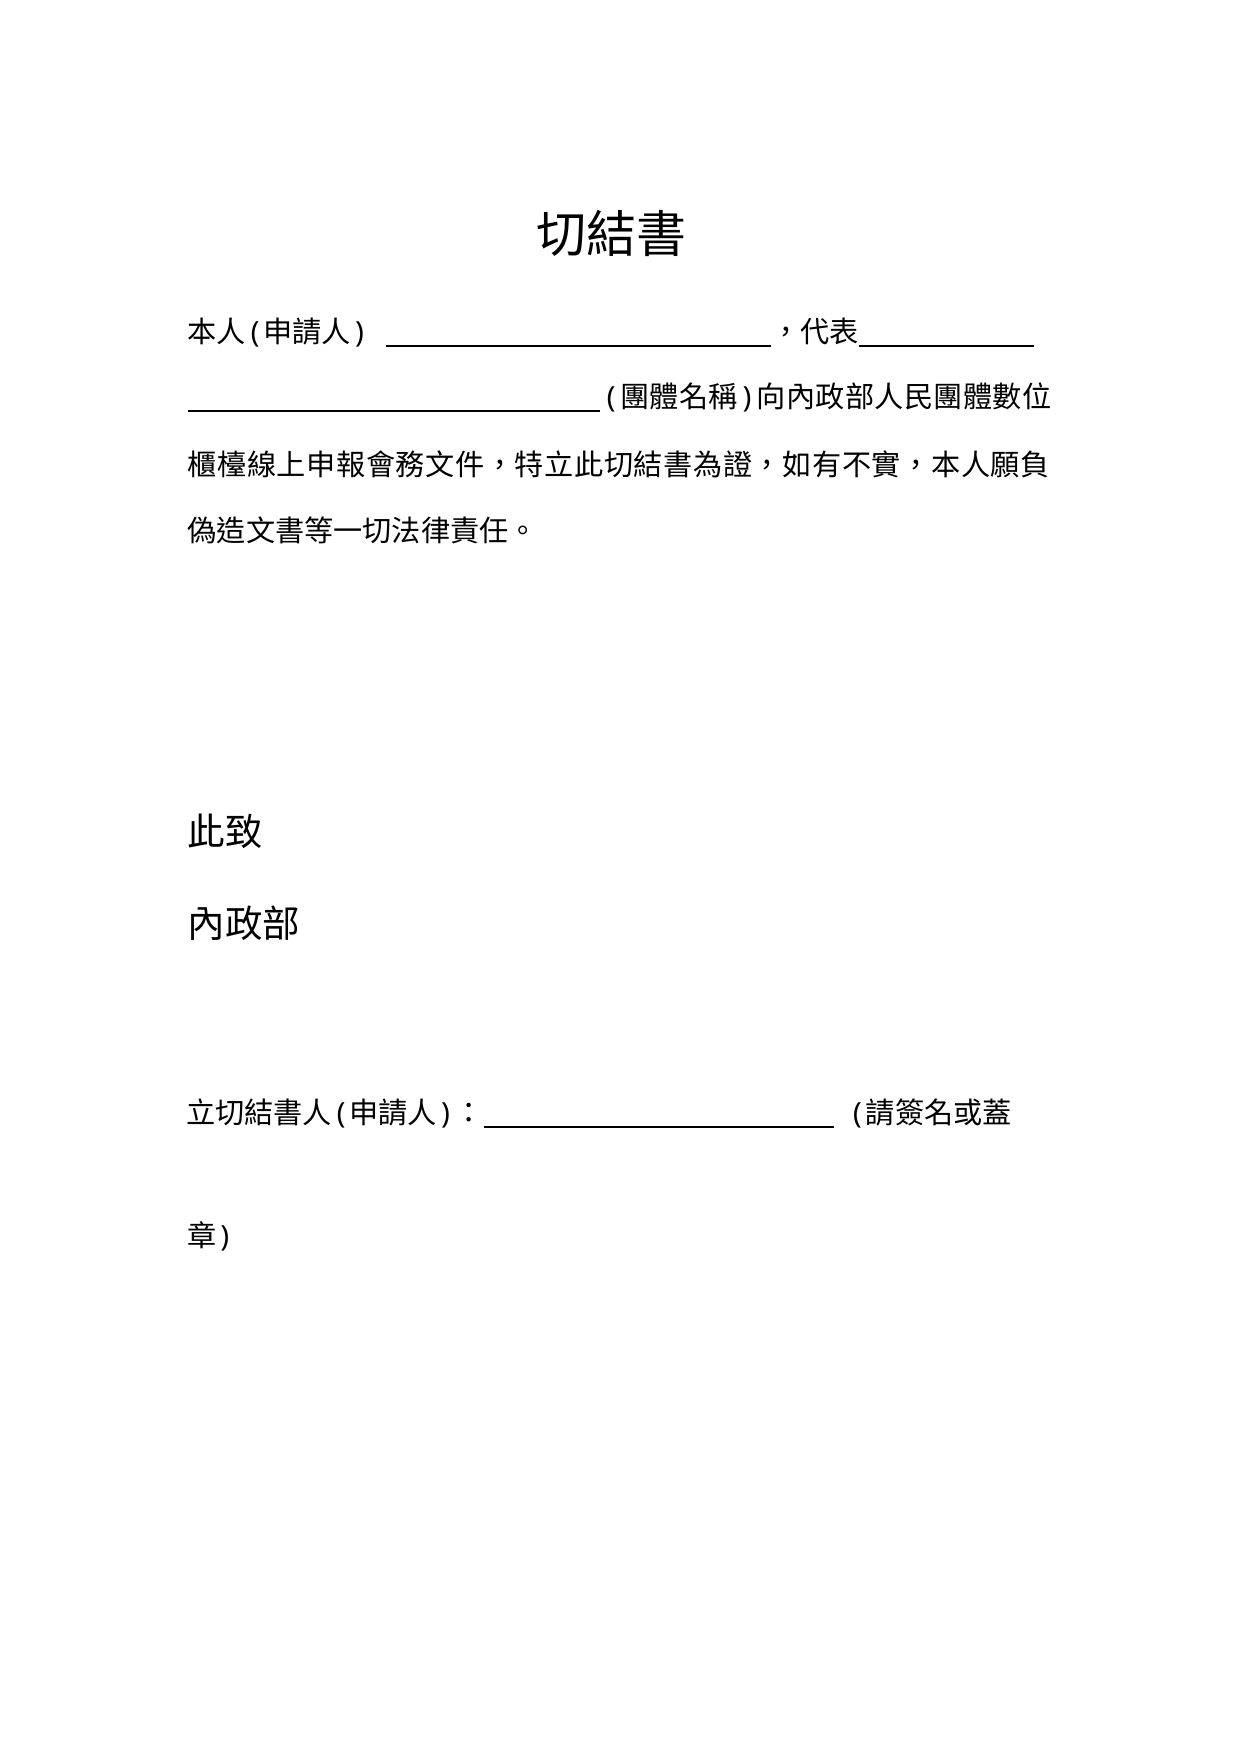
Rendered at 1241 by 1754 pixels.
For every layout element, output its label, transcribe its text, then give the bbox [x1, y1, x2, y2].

text (團體名稱)向內政部人民團體數位櫃檯線上申報會務文件，特立此切結書為證，如有不實，本人願負偽造文書等一切法律責任。 [187, 354, 1053, 550]
text 內政部 [187, 879, 321, 941]
text 切結書 [187, 158, 1036, 283]
text 立切結書人(申請人)： (請簽名或蓋章) [186, 1069, 1053, 1255]
text 本人(申請人) ，代表 [187, 288, 1036, 351]
text 此致 [187, 788, 321, 850]
